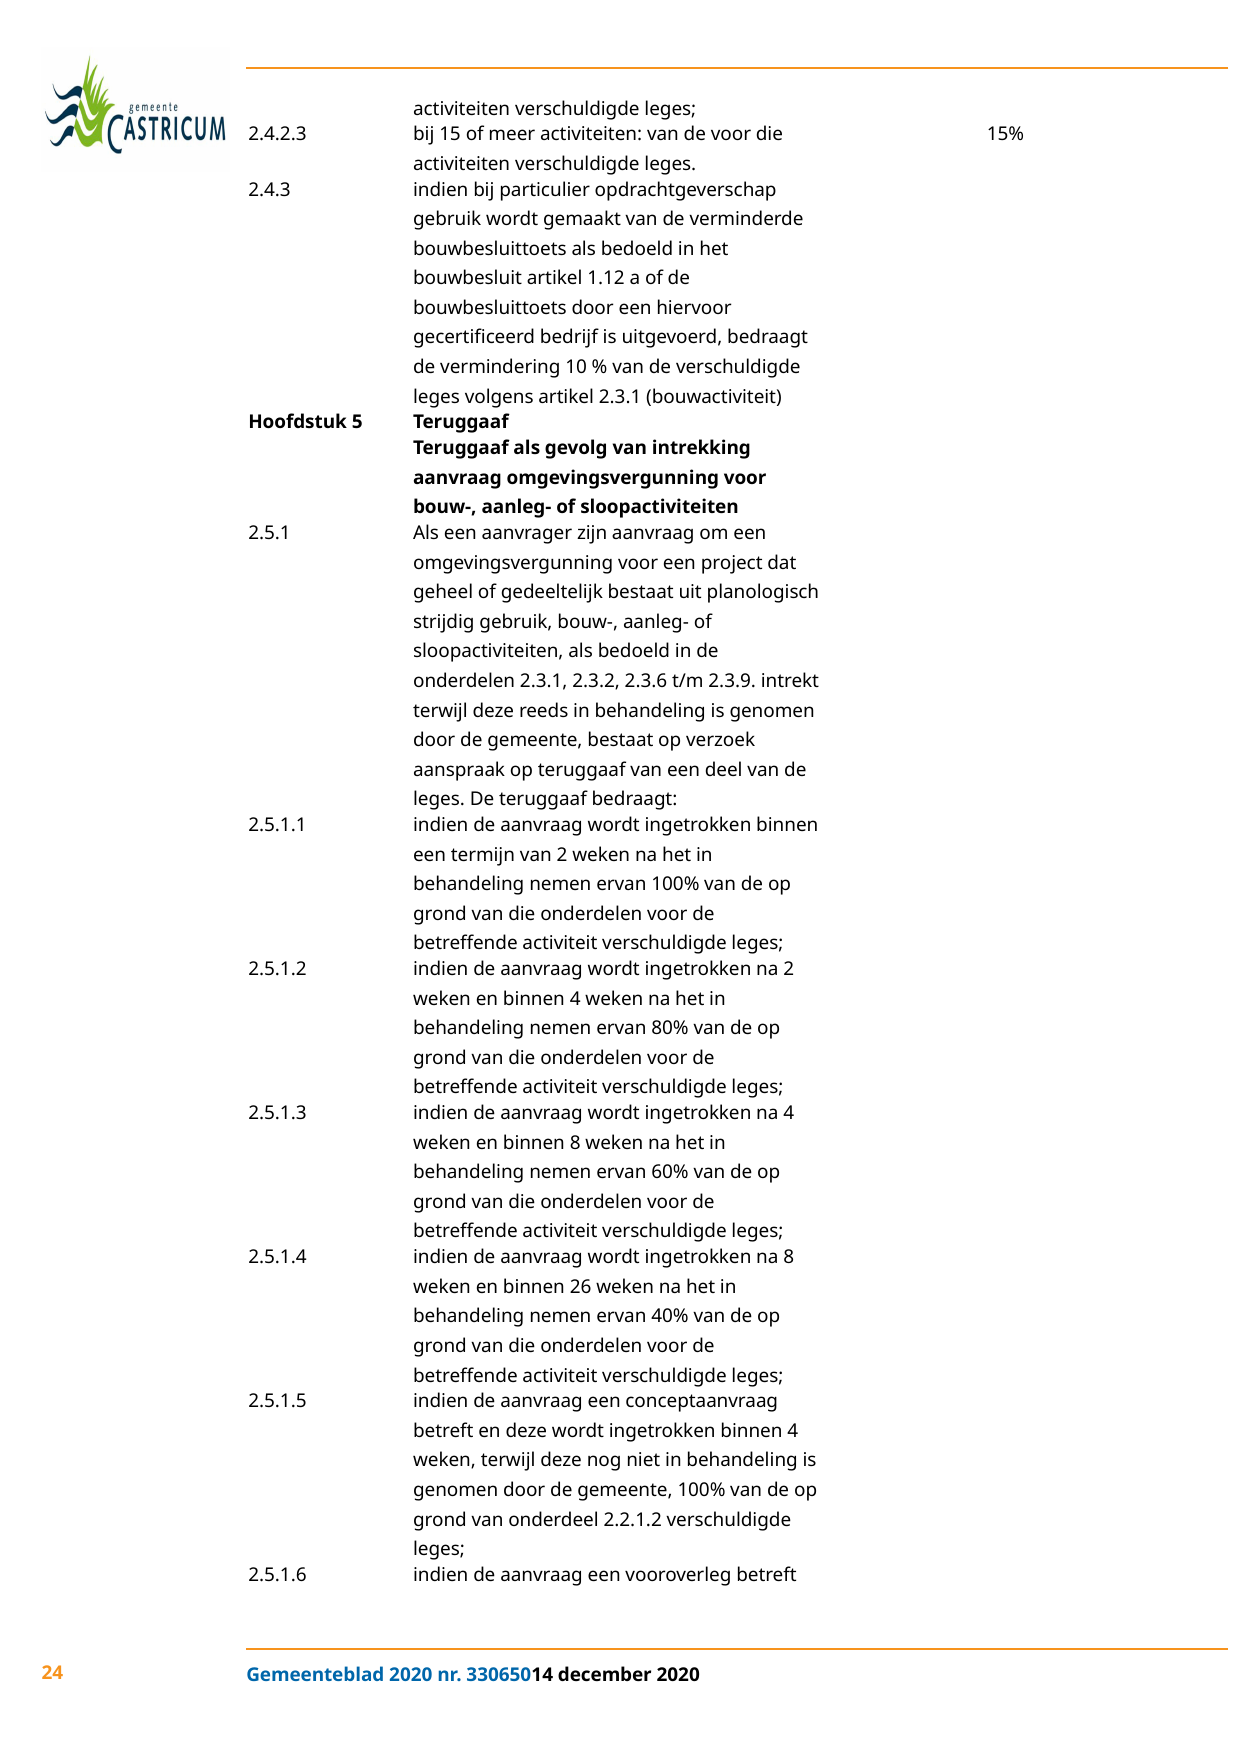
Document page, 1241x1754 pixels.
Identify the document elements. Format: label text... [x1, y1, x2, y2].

table_cell indien de aanvraag een conceptaanvraag betreft en deze wordt ingetrokken binnen 4 weken, terwijl deze nog niet in behandeling is genomen door de gemeente, 100% van de op grond van onderdeel 2.2.1.2 verschuldigde leges; [413, 1388, 822, 1561]
table_cell [987, 955, 1152, 1099]
table_cell indien de aanvraag wordt ingetrokken na 8 weken en binnen 26 weken na het in behandeling nemen ervan 40% van de op grond van die onderdelen voor de betreffende activiteit verschuldigde leges; [413, 1244, 822, 1387]
table_cell [822, 121, 987, 176]
table_cell [987, 1561, 1152, 1587]
table_cell indien de aanvraag wordt ingetrokken na 4 weken en binnen 8 weken na het in behandeling nemen ervan 60% van de op grond van die onderdelen voor de betreffende activiteit verschuldigde leges; [413, 1099, 822, 1243]
table_cell [822, 434, 987, 519]
table_cell [987, 434, 1152, 519]
table_cell 2.5.1.4 [248, 1244, 413, 1387]
table_cell Teruggaaf [413, 409, 822, 434]
table_cell [987, 519, 1152, 811]
table_cell [822, 811, 987, 955]
table_cell 2.5.1.2 [248, 955, 413, 1099]
table_cell indien de aanvraag wordt ingetrokken binnen een termijn van 2 weken na het in behandeling nemen ervan 100% van de op grond van die onderdelen voor de betreffende activiteit verschuldigde leges; [413, 811, 822, 955]
table_cell [987, 1388, 1152, 1561]
table_cell Hoofdstuk 5 [248, 409, 413, 434]
table_cell [987, 811, 1152, 955]
table_cell [822, 176, 987, 409]
table_cell [248, 95, 413, 121]
table_cell 2.4.2.3 [248, 121, 413, 176]
table_cell indien de aanvraag wordt ingetrokken na 2 weken en binnen 4 weken na het in behandeling nemen ervan 80% van de op grond van die onderdelen voor de betreffende activiteit verschuldigde leges; [413, 955, 822, 1099]
table_cell 15% [987, 121, 1152, 176]
table_cell 2.5.1.1 [248, 811, 413, 955]
table_cell Als een aanvrager zijn aanvraag om een omgevingsvergunning voor een project dat geheel of gedeeltelijk bestaat uit planologisch strijdig gebruik, bouw-, aanleg- of sloopactiviteiten, als bedoeld in de onderdelen 2.3.1, 2.3.2, 2.3.6 t/m 2.3.9. intrekt terwijl deze reeds in behandeling is genomen door de gemeente, bestaat op verzoek aanspraak op teruggaaf van een deel van de leges. De teruggaaf bedraagt: [413, 519, 822, 811]
table_cell [822, 955, 987, 1099]
table_cell [822, 1388, 987, 1561]
table_cell bij 15 of meer activiteiten: van de voor die activiteiten verschuldigde leges. [413, 121, 822, 176]
table_cell 2.5.1.5 [248, 1388, 413, 1561]
table_cell activiteiten verschuldigde leges; [413, 95, 822, 121]
table_cell [987, 176, 1152, 409]
table_cell [822, 519, 987, 811]
table_cell [987, 1244, 1152, 1387]
table_cell [822, 409, 987, 434]
table_cell 2.4.3 [248, 176, 413, 409]
table_cell 2.5.1.6 [248, 1561, 413, 1587]
table_cell indien de aanvraag een vooroverleg betreft [413, 1561, 822, 1587]
table_cell [822, 1099, 987, 1243]
table_cell Teruggaaf als gevolg van intrekking aanvraag omgevingsvergunning voor bouw-, aanleg- of sloopactiviteiten [413, 434, 822, 519]
table_cell indien bij particulier opdrachtgeverschap gebruik wordt gemaakt van de verminderde bouwbesluittoets als bedoeld in het bouwbesluit artikel 1.12 a of de bouwbesluittoets door een hiervoor gecertificeerd bedrijf is uitgevoerd, bedraagt de vermindering 10 % van de verschuldigde leges volgens artikel 2.3.1 (bouwactiviteit) [413, 176, 822, 409]
table_cell [987, 409, 1152, 434]
table_cell [822, 1244, 987, 1387]
table_cell 2.5.1 [248, 519, 413, 811]
picture [41, 47, 231, 172]
table_cell [987, 95, 1152, 121]
table_cell [822, 1561, 987, 1587]
table_cell 2.5.1.3 [248, 1099, 413, 1243]
table_cell [248, 434, 413, 519]
table_cell [987, 1099, 1152, 1243]
table_cell [822, 95, 987, 121]
